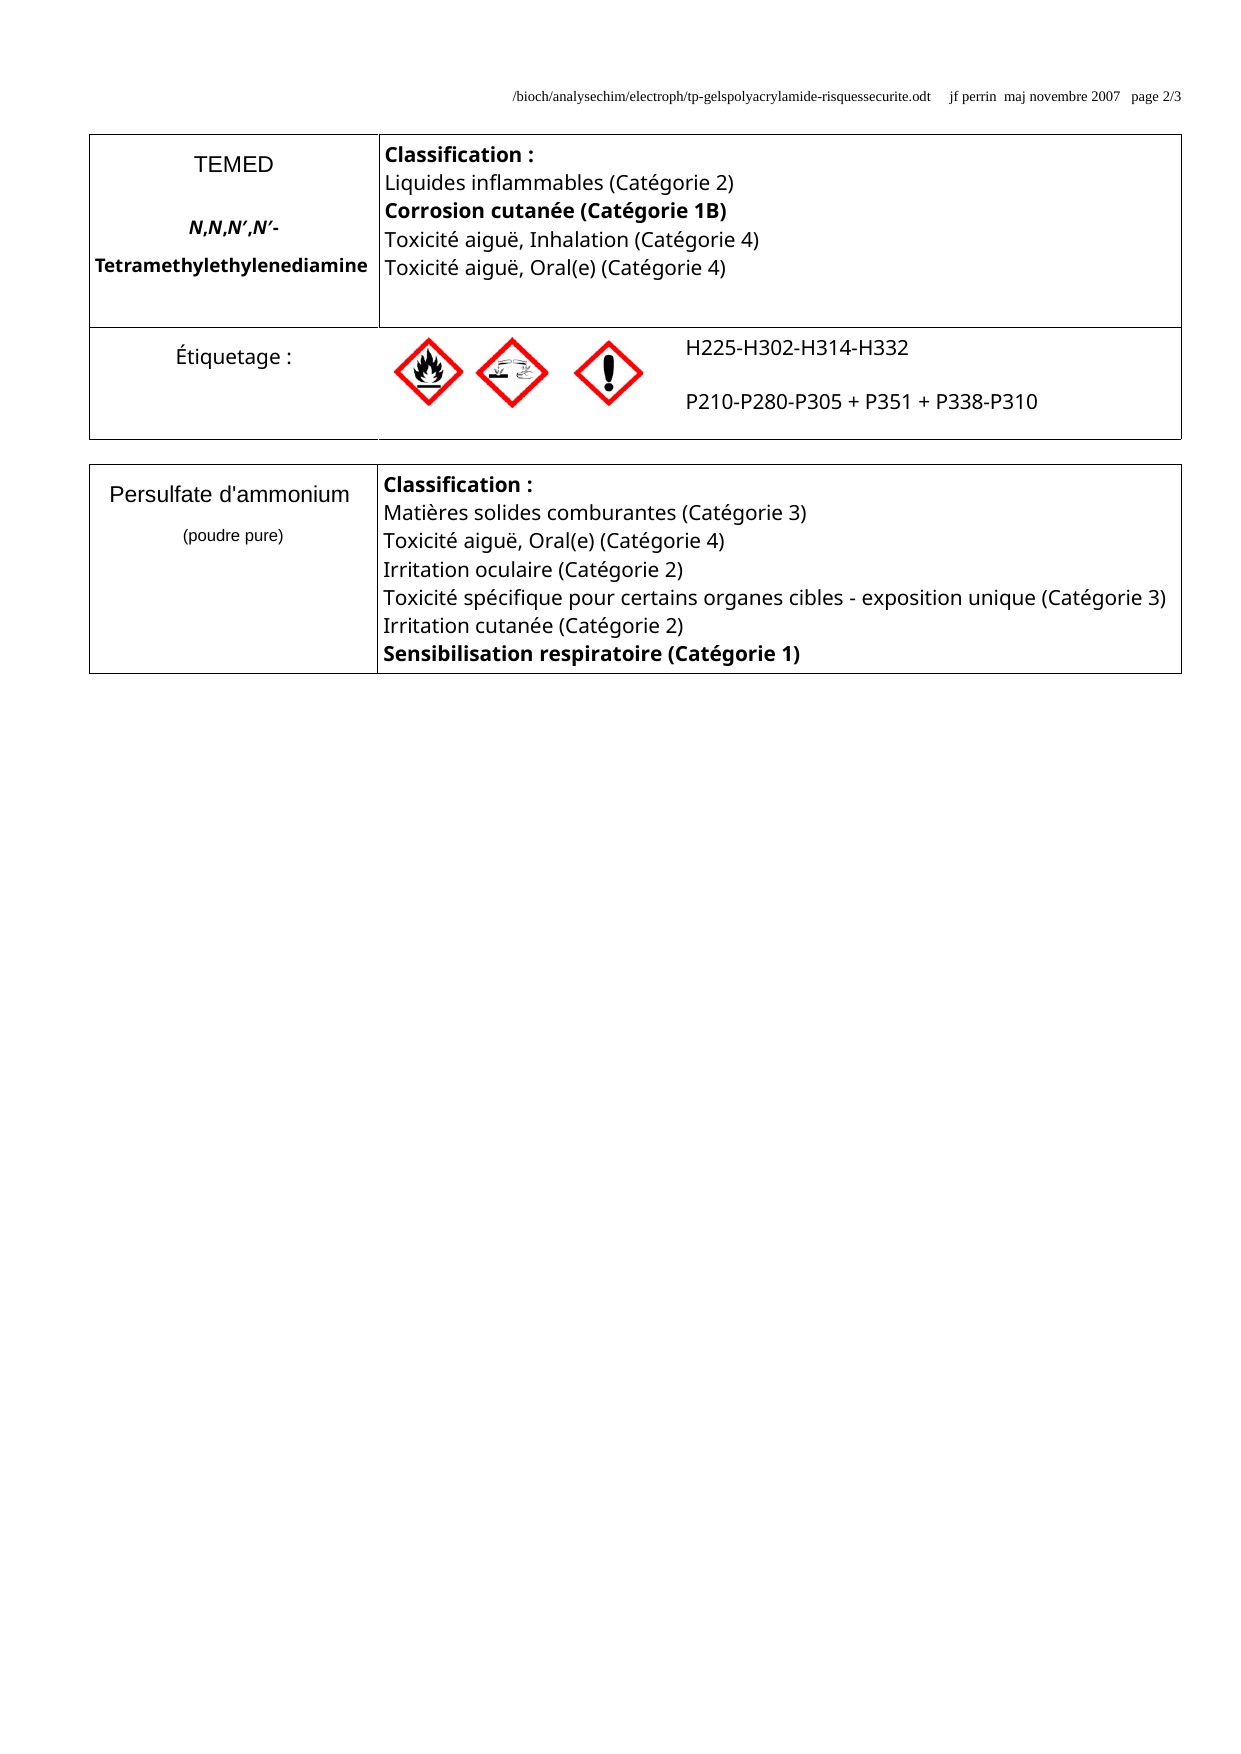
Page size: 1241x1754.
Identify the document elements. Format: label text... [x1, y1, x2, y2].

table_header Classification : Liquides inflammables (Catégorie 2) Corrosion cutanée (Catégorie 1B) Toxicité aiguë, Inhalation (Catégorie 4) Toxicité aiguë, Oral(e) (Catégorie 4) [380, 135, 1181, 327]
table_cell Étiquetage : [90, 328, 378, 439]
table_cell [379, 328, 680, 439]
picture [475, 337, 549, 408]
table_header TEMED N,N,N′,N′-Tetramethylethylenediamine [90, 135, 378, 327]
table_header Persulfate d'ammonium (poudre pure) [90, 465, 377, 673]
picture [573, 340, 644, 406]
table_cell H225-H302-H314-H332 P210-P280-P305 + P351 + P338-P310 [680, 328, 1181, 439]
table_header Classification : Matières solides comburantes (Catégorie 3) Toxicité aiguë, Oral(e) (Catégorie 4) Irritation oculaire (Catégorie 2) Toxicité spécifique pour certains organes cibles - exposition unique (Catégorie 3) Irritation cutanée (Catégorie 2) Sensibilisation respiratoire (Catégorie 1) [378, 465, 1181, 673]
picture [393, 337, 464, 406]
